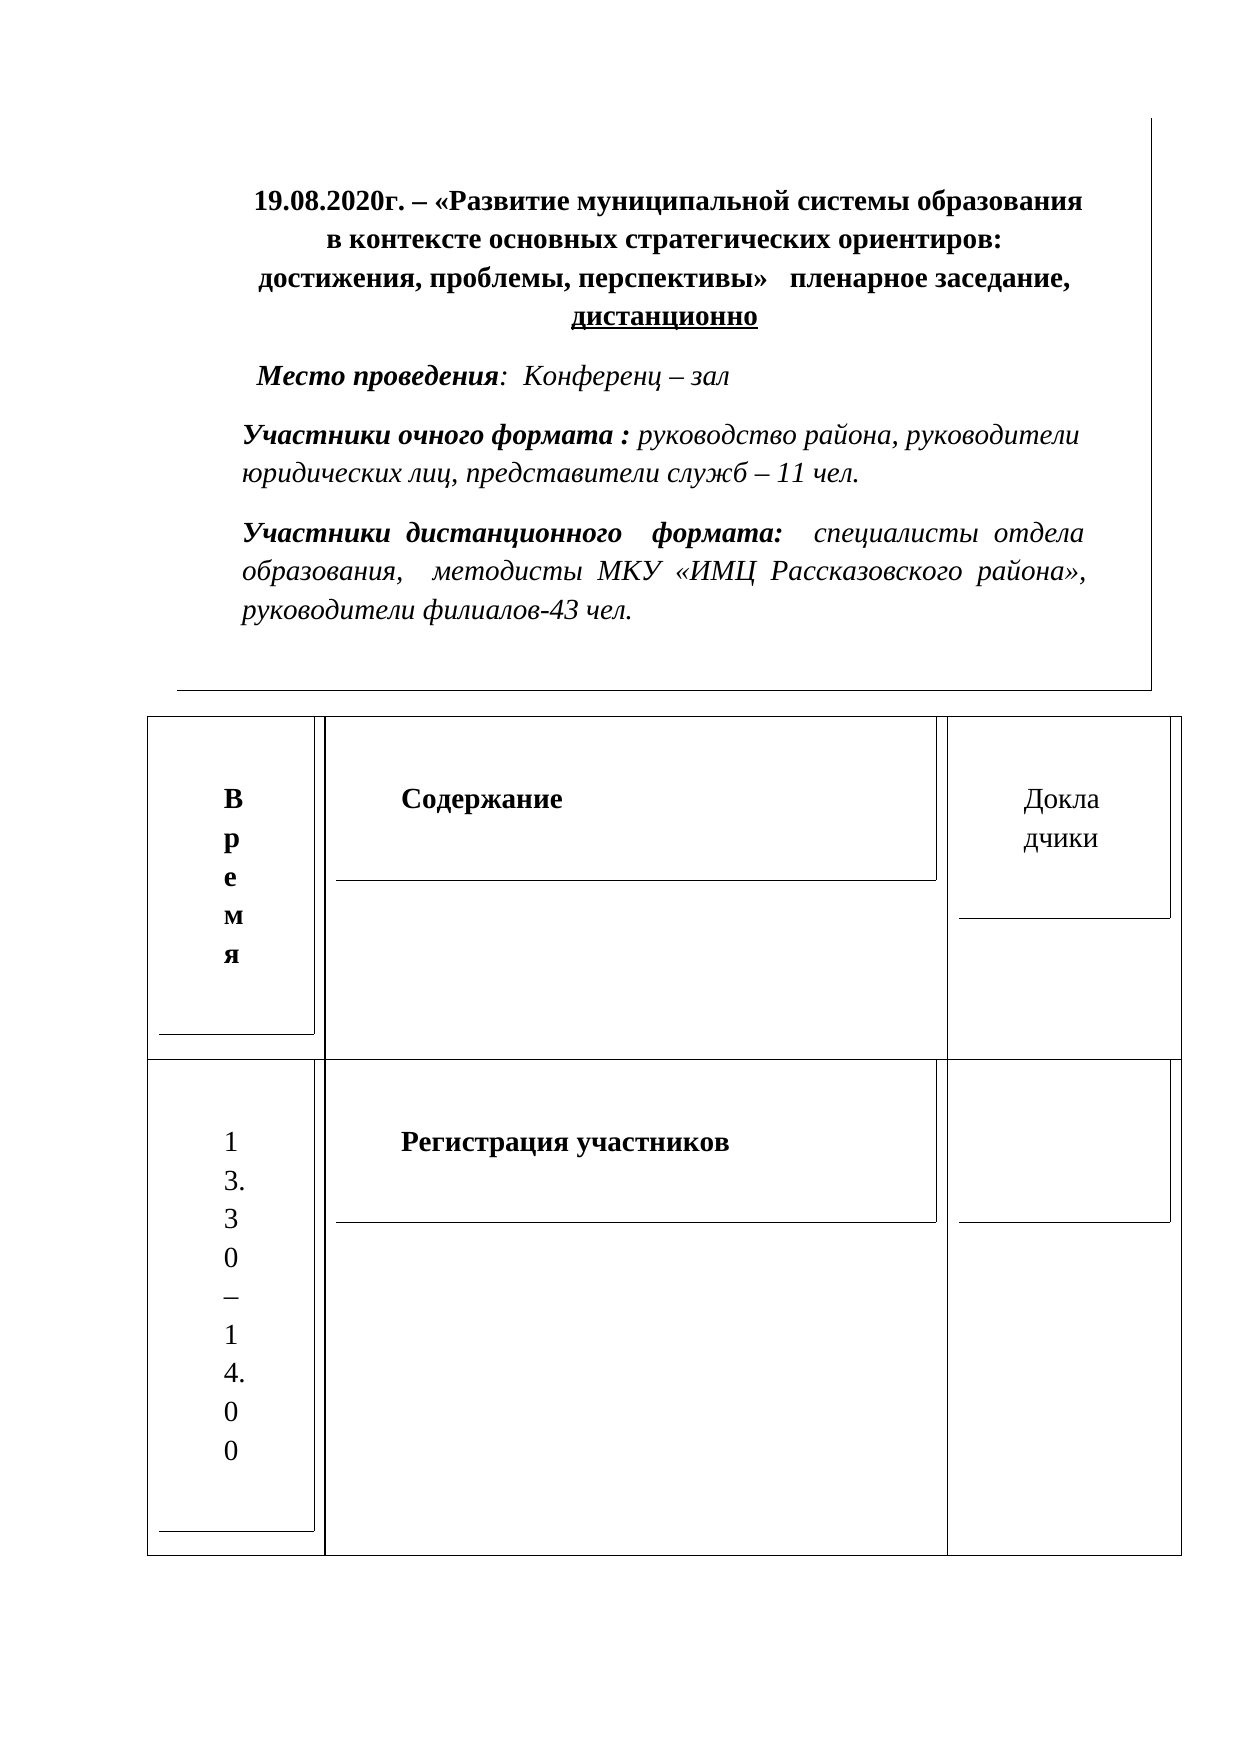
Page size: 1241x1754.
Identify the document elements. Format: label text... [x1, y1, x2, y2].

text Участники дистанционного формата: специалисты отдела образования, методисты МКУ «ИМЦ Рассказовского района», руководители филиалов-43 чел. [177, 450, 1152, 690]
table_header Время [148, 717, 324, 1059]
table_header Докладчики [948, 717, 1181, 1059]
text Место проведения: Конференц – зал [177, 293, 1152, 352]
table_cell Регистрация участников [326, 1060, 947, 1555]
table_header Содержание [326, 717, 947, 1059]
table_cell [948, 1060, 1181, 1555]
text Участники очного формата : руководство района, руководители юридических лиц, представители служб – 11 чел. [177, 352, 1152, 450]
text 19.08.2020г. – «Развитие муниципальной системы образования в контексте основных стратегических ориентиров: достижения, проблемы, перспективы» пленарное заседание, дистанционно [177, 118, 1151, 293]
table_cell 13.30 – 14.00 [148, 1060, 324, 1555]
